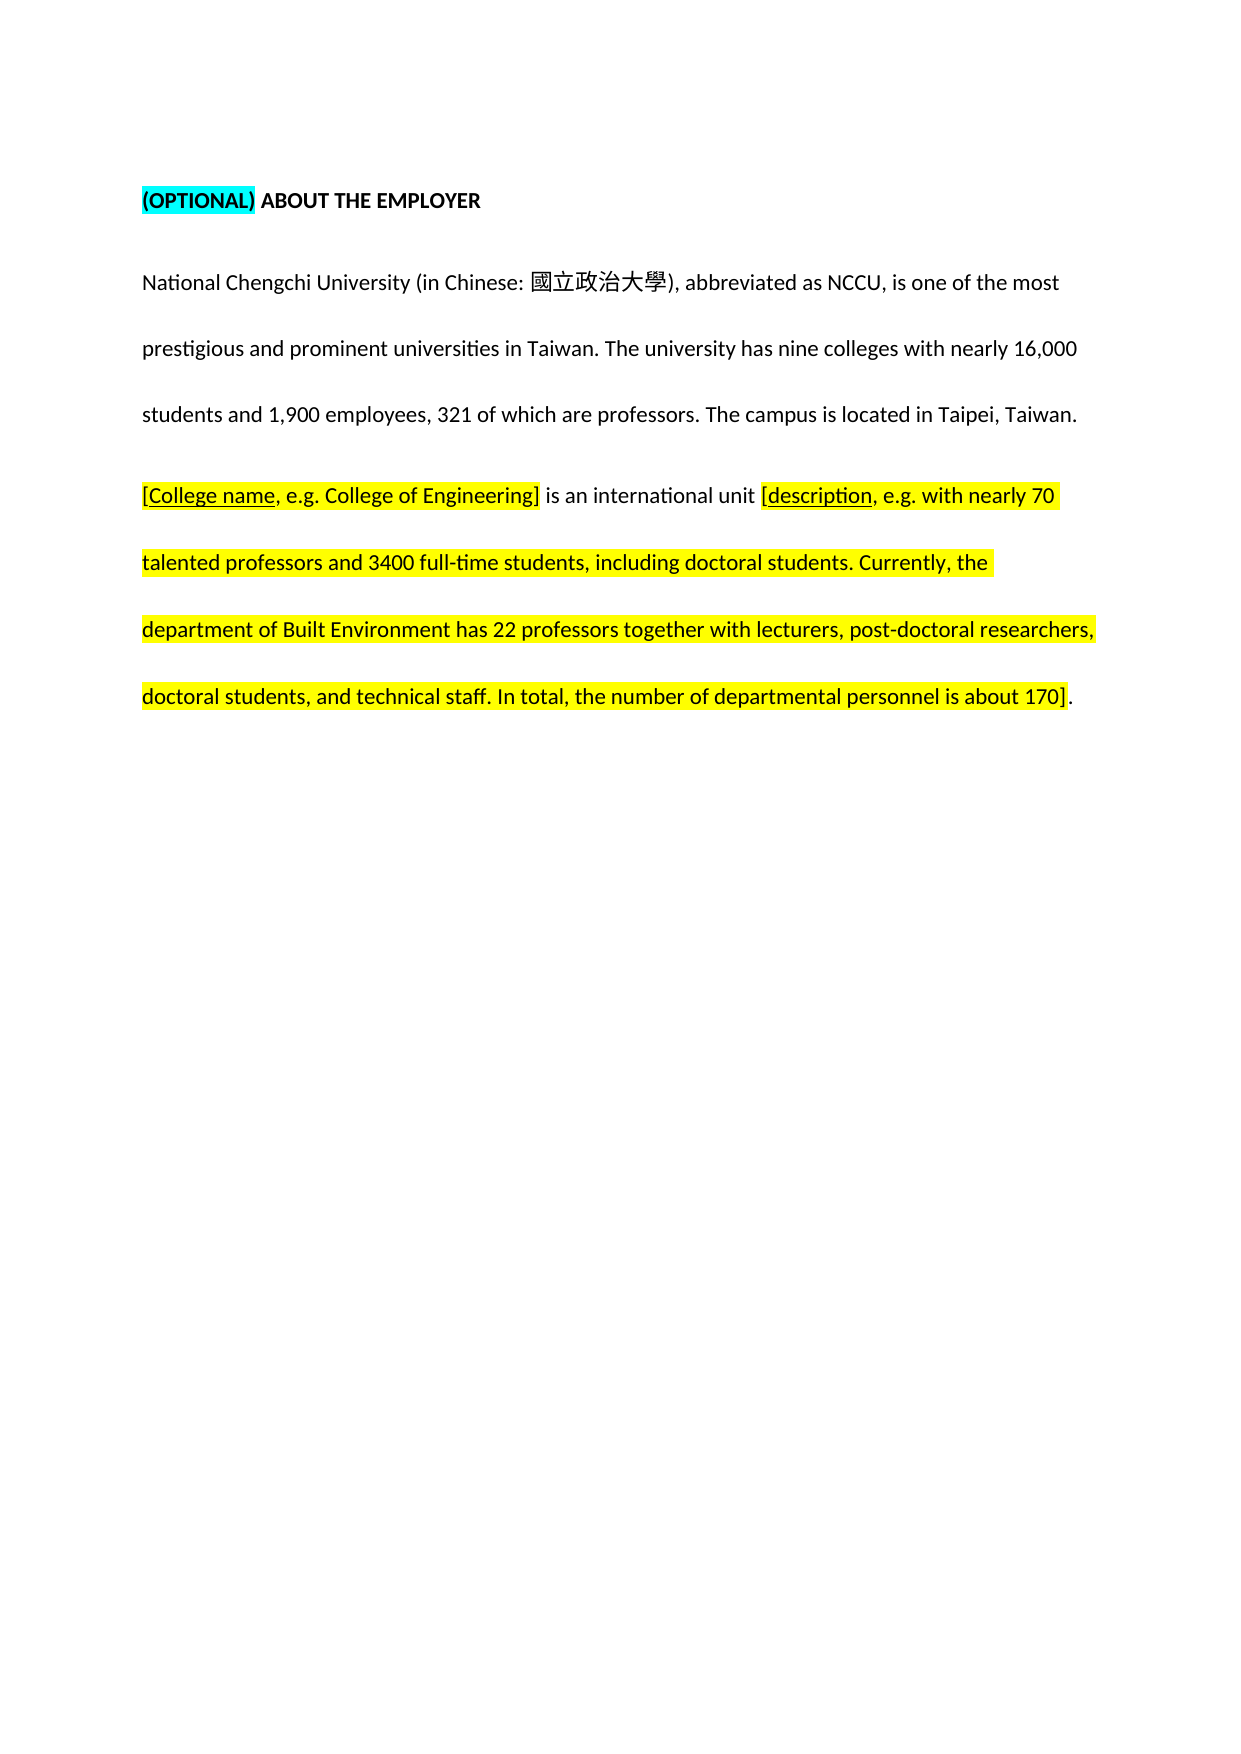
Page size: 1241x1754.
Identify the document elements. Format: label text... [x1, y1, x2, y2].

text National Chengchi University (in Chinese: 國立政治大學), abbreviated as NCCU, is one of the most prestigious and prominent universities in Taiwan. The university has nine colleges with nearly 16,000 students and 1,900 employees, 321 of which are professors. The campus is located in Taipei, Taiwan. [142, 239, 1098, 436]
text [College name, e.g. College of Engineering] is an international unit [description, e.g. with nearly 70 talented professors and 3400 full-time students, including doctoral students. Currently, the department of Built Environment has 22 professors together with lecturers, post-doctoral researchers, doctoral students, and technical staff. In total, the number of departmental personnel is about 170]. [142, 454, 1098, 717]
text (OPTIONAL) ABOUT THE EMPLOYER [142, 158, 1098, 221]
